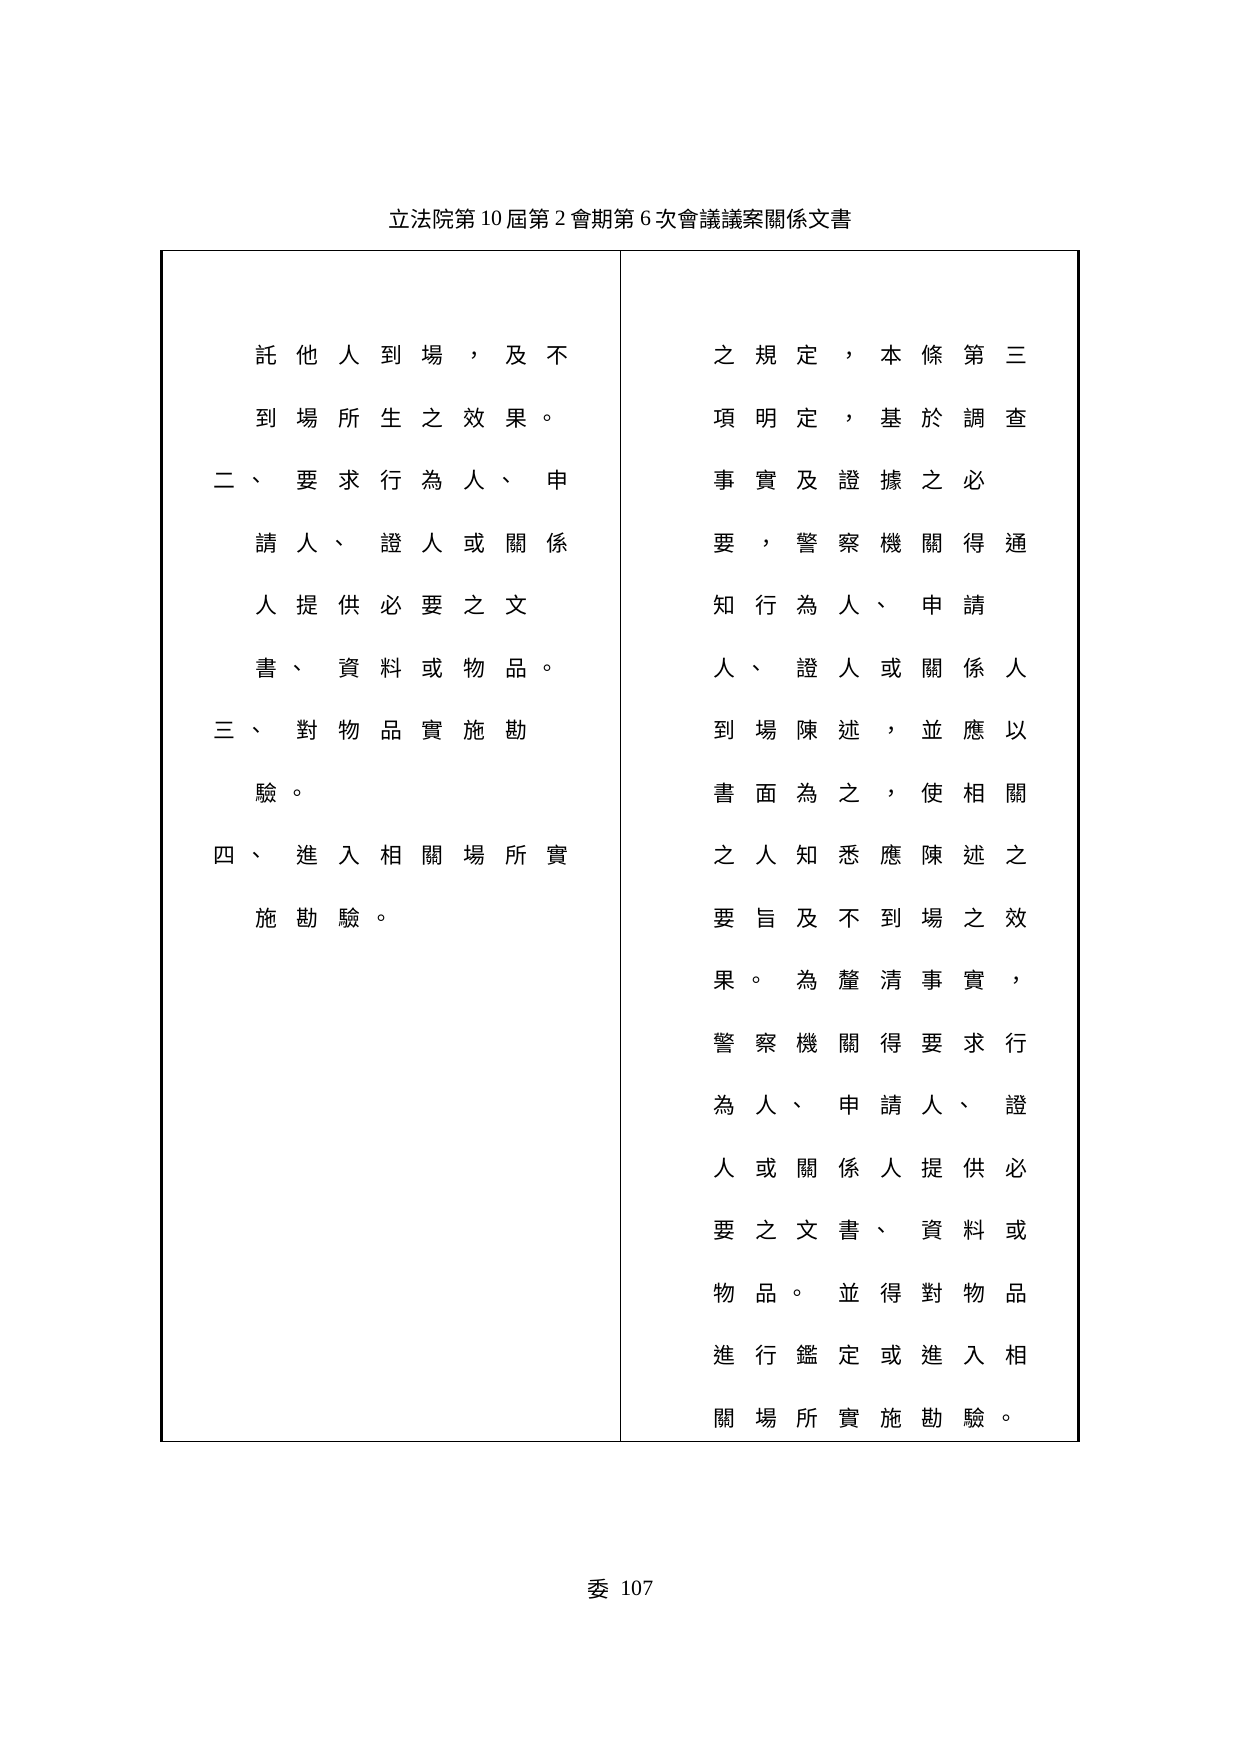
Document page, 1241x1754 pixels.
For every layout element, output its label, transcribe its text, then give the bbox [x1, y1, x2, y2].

table_cell 之規定，本條第三項明定，基於調查事實及證據之必要，警察機關得通知行為人、申請人、證人或關係人到場陳述，並應以書面為之，使相關之人知悉應陳述之要旨及不到場之效果。為釐清事實，警察機關得要求行為人、申請人、證人或關係人提供必要之文書、資料或物品。並得對物品進行鑑定或進入相關場所實施勘驗。 [621, 251, 1077, 1441]
table_cell 第九條 （警察機關之行政調查權） 警察機關受理警告命令之申請後，應即開始調查。 警察機關受理警告命令之申請，得依職權為行政調查。 警察機關基於調查事實及證據之必要，得實施下列作為： 一、通知行為人、申請人、證人或關係人到場。通知書應載明人別、事由、應到時間、地點、通知機關、得否委託他人到場，及不到場所生之效果。 二、要求行為人、申請人、證人或關係人提供必要之文書、資料或物品。 三、對物品實施勘驗。 四、進入相關場所實施勘驗。 [163, 251, 620, 1441]
